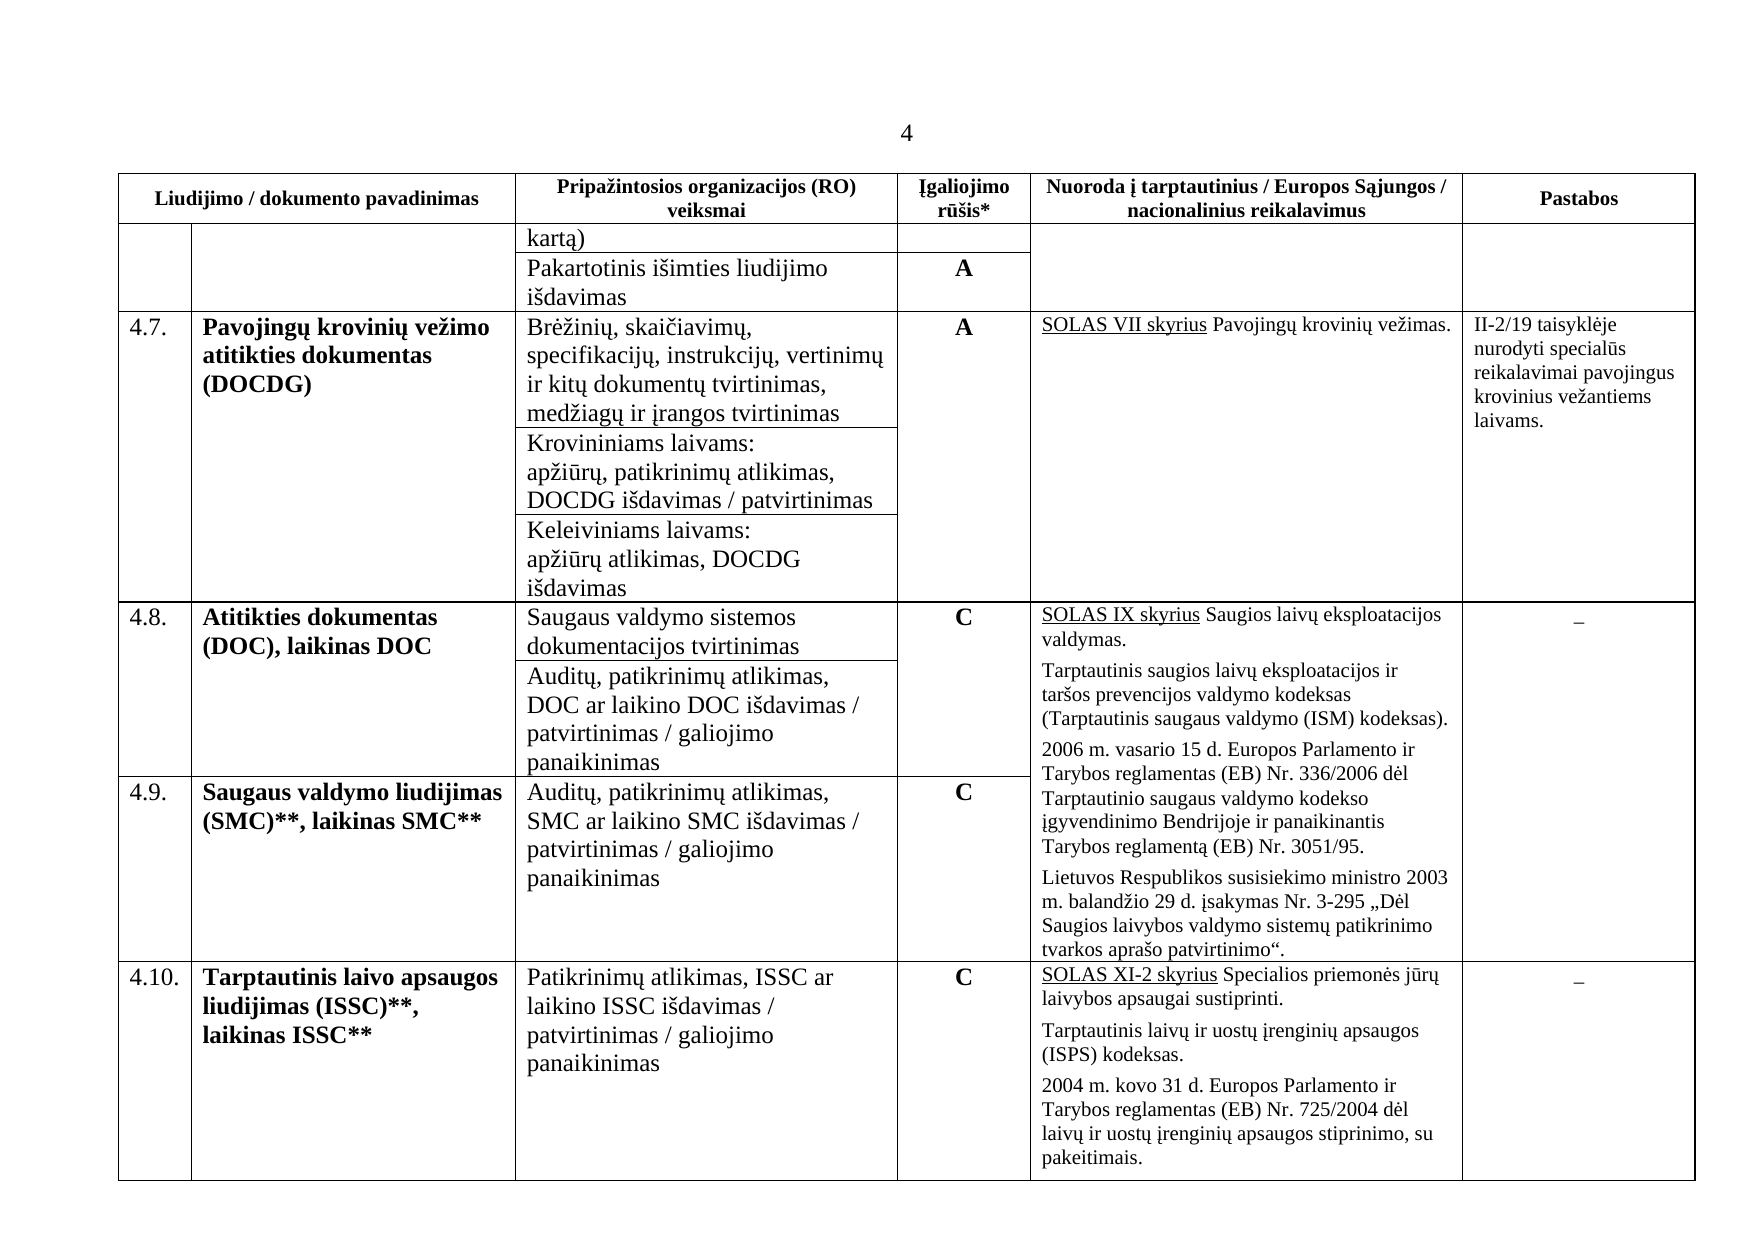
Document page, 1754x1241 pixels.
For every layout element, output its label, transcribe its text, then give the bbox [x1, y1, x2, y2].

table_cell Auditų, patikrinimų atlikimas, DOC ar laikino DOC išdavimas / patvirtinimas / galiojimo panaikinimas [516, 661, 897, 776]
table_header Įgaliojimo rūšis* [898, 174, 1030, 222]
table_cell [1463, 224, 1694, 311]
table_cell Saugaus valdymo liudijimas (SMC)**, laikinas SMC** [192, 777, 515, 961]
table_header Liudijimo / dokumento pavadinimas [119, 174, 515, 222]
table_header Nuoroda į tarptautinius / Europos Sąjungos / nacionalinius reikalavimus [1031, 174, 1462, 222]
table_cell Atitikties dokumentas (DOC), laikinas DOC [192, 603, 515, 776]
table_cell Saugaus valdymo sistemos dokumentacijos tvirtinimas [516, 603, 897, 660]
table_cell kartą) [516, 224, 897, 252]
table_cell Patikrinimų atlikimas, ISSC ar laikino ISSC išdavimas / patvirtinimas / galiojimo panaikinimas [516, 962, 897, 1180]
table_cell Brėžinių, skaičiavimų, specifikacijų, instrukcijų, vertinimų ir kitų dokumentų tvirtinimas, medžiagų ir įrangos tvirtinimas [516, 312, 897, 427]
table_cell SOLAS IX skyrius Saugios laivų eksploatacijos valdymas. Tarptautinis saugios laivų eksploatacijos ir taršos prevencijos valdymo kodeksas (Tarptautinis saugaus valdymo (ISM) kodeksas). 2006 m. vasario 15 d. Europos Parlamento ir Tarybos reglamentas (EB) Nr. 336/2006 dėl Tarptautinio saugaus valdymo kodekso įgyvendinimo Bendrijoje ir panaikinantis Tarybos reglamentą (EB) Nr. 3051/95. Lietuvos Respublikos susisiekimo ministro 2003 m. balandžio 29 d. įsakymas Nr. 3-295 „Dėl Saugios laivybos valdymo sistemų patikrinimo tvarkos aprašo patvirtinimo“. [1031, 603, 1462, 961]
table_cell [192, 224, 515, 311]
table_cell SOLAS XI-2 skyrius Specialios priemonės jūrų laivybos apsaugai sustiprinti. Tarptautinis laivų ir uostų įrenginių apsaugos (ISPS) kodeksas. 2004 m. kovo 31 d. Europos Parlamento ir Tarybos reglamentas (EB) Nr. 725/2004 dėl laivų ir uostų įrenginių apsaugos stiprinimo, su pakeitimais. [1031, 962, 1462, 1180]
table_cell Pakartotinis išimties liudijimo išdavimas [516, 253, 897, 311]
table_cell SOLAS VII skyrius Pavojingų krovinių vežimas. [1031, 312, 1462, 601]
table_cell C [898, 962, 1030, 1180]
table_cell [1031, 224, 1462, 311]
table_cell [119, 224, 191, 311]
table_cell II-2/19 taisyklėje nurodyti specialūs reikalavimai pavojingus krovinius vežantiems laivams. [1463, 312, 1694, 601]
table_cell Auditų, patikrinimų atlikimas, SMC ar laikino SMC išdavimas / patvirtinimas / galiojimo panaikinimas [516, 777, 897, 961]
table_cell C [898, 777, 1030, 961]
table_cell A [898, 253, 1030, 311]
table_cell A [898, 312, 1030, 601]
table_cell 4.7. [119, 312, 191, 601]
table_cell 4.9. [119, 777, 191, 961]
table_cell Krovininiams laivams: apžiūrų, patikrinimų atlikimas, DOCDG išdavimas / patvirtinimas [516, 428, 897, 514]
table_cell Keleiviniams laivams: apžiūrų atlikimas, DOCDG išdavimas [516, 515, 897, 601]
table_cell Tarptautinis laivo apsaugos liudijimas (ISSC)**, laikinas ISSC** [192, 962, 515, 1180]
table_cell Pavojingų krovinių vežimo atitikties dokumentas (DOCDG) [192, 312, 515, 601]
table_header Pastabos [1463, 174, 1694, 222]
table_cell 4.10. [119, 962, 191, 1180]
table_cell 4.8. [119, 603, 191, 776]
table_header Pripažintosios organizacijos (RO) veiksmai [516, 174, 897, 222]
table_cell _ [1463, 962, 1694, 1180]
table_cell _ [1463, 603, 1694, 961]
table_cell [898, 224, 1030, 252]
table_cell C [898, 603, 1030, 776]
